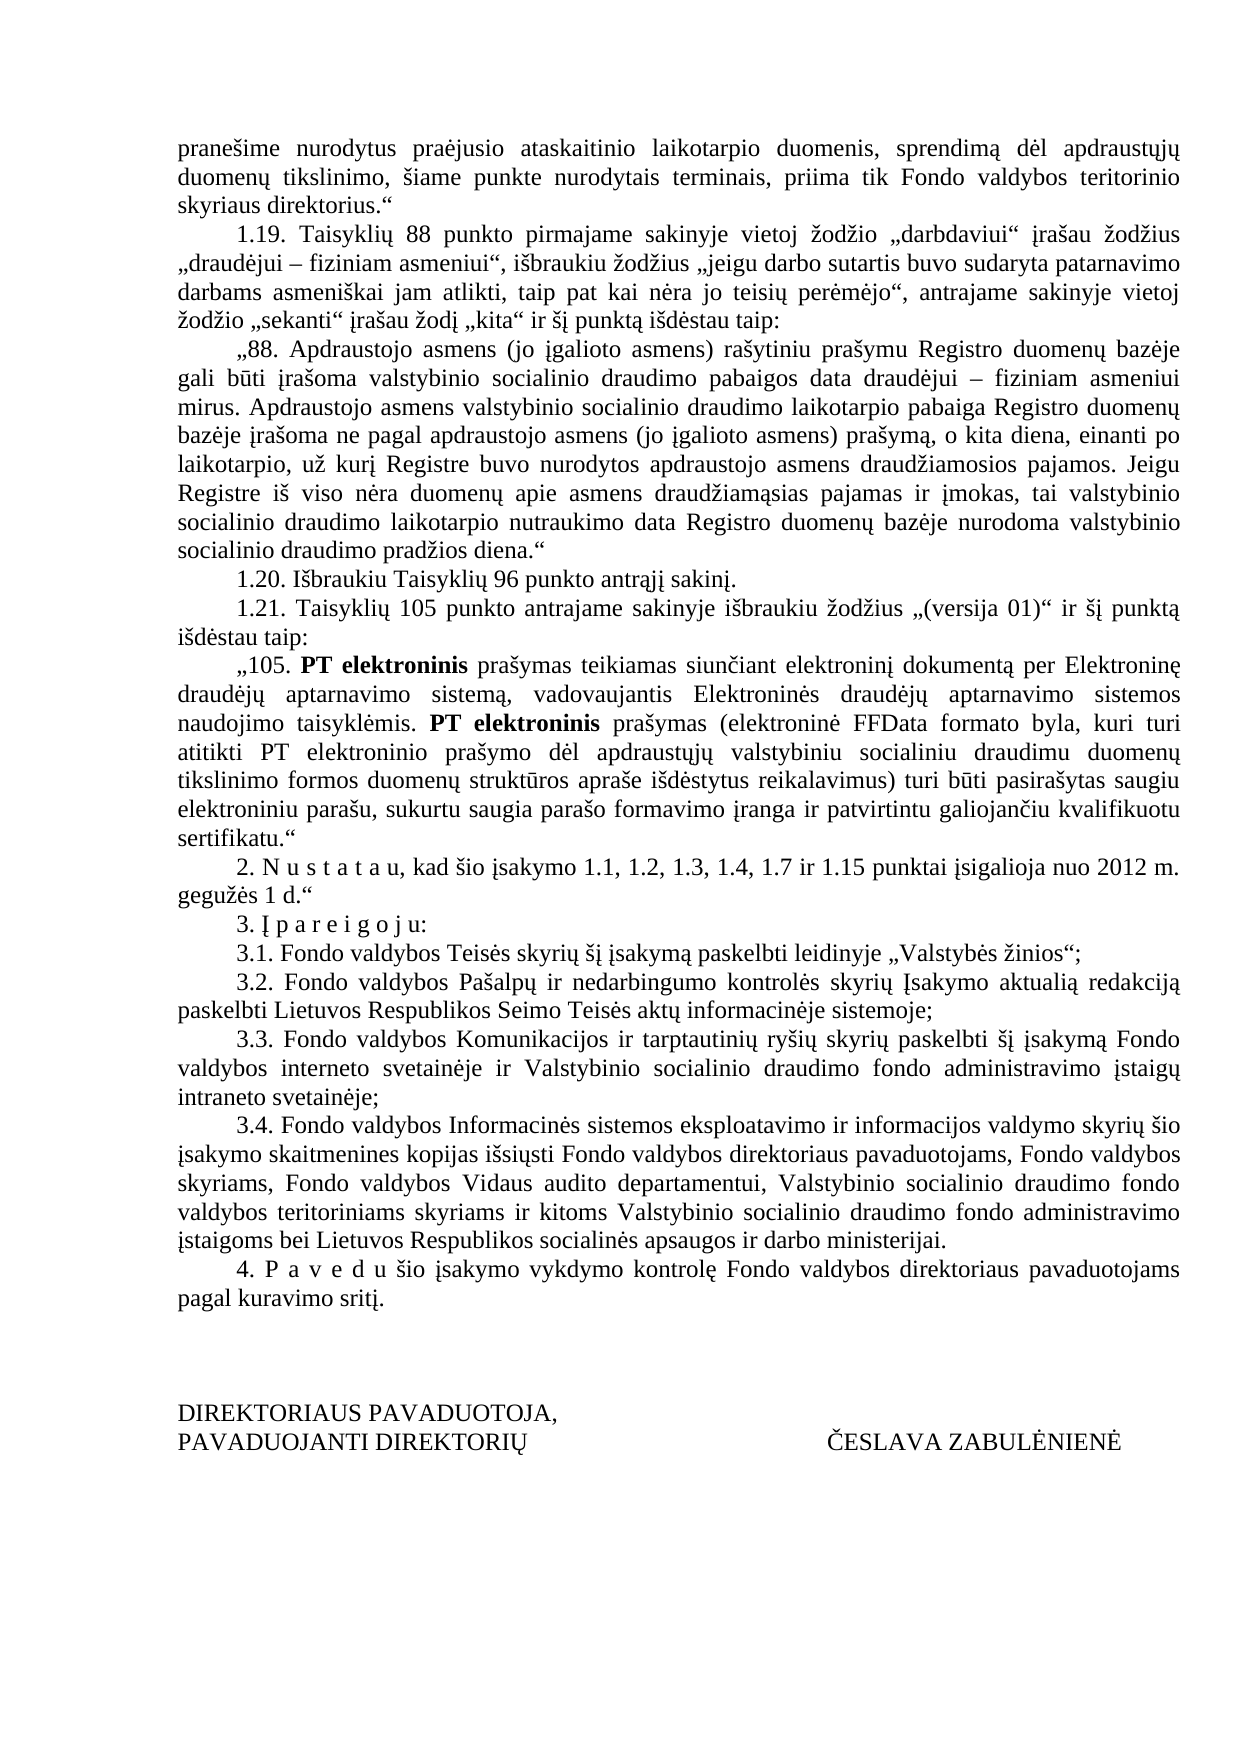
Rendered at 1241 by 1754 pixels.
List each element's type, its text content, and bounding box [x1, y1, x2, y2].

text Direktoriaus pavaduotoja, [177, 1398, 1181, 1427]
text 1.19. Taisyklių 88 punkto pirmajame sakinyje vietoj žodžio „darbdaviui“ įrašau žodžius „draudėjui – fiziniam asmeniui“, išbraukiu žodžius „jeigu darbo sutartis buvo sudaryta patarnavimo darbams asmeniškai jam atlikti, taip pat kai nėra jo teisių perėmėjo“, antrajame sakinyje vietoj žodžio „sekanti“ įrašau žodį „kita“ ir šį punktą išdėstau taip: [177, 219, 1181, 334]
text 1.20. Išbraukiu Taisyklių 96 punkto antrąjį sakinį. [177, 564, 1181, 593]
text 4. P a v e d u šio įsakymo vykdymo kontrolę Fondo valdybos direktoriaus pavaduotojams pagal kuravimo sritį. [177, 1254, 1181, 1312]
text 3.1. Fondo valdybos Teisės skyrių šį įsakymą paskelbti leidinyje „Valstybės žinios“; [177, 938, 1181, 967]
text „105. PT elektroninis prašymas teikiamas siunčiant elektroninį dokumentą per Elektroninę draudėjų aptarnavimo sistemą, vadovaujantis Elektroninės draudėjų aptarnavimo sistemos naudojimo taisyklėmis. PT elektroninis prašymas (elektroninė FFData formato byla, kuri turi atitikti PT elektroninio prašymo dėl apdraustųjų valstybiniu socialiniu draudimu duomenų tikslinimo formos duomenų struktūros apraše išdėstytus reikalavimus) turi būti pasirašytas saugiu elektroniniu parašu, sukurtu saugia parašo formavimo įranga ir patvirtintu galiojančiu kvalifikuotu sertifikatu.“ [177, 650, 1181, 852]
text pranešime nurodytus praėjusio ataskaitinio laikotarpio duomenis, sprendimą dėl apdraustųjų duomenų tikslinimo, šiame punkte nurodytais terminais, priima tik Fondo valdybos teritorinio skyriaus direktorius.“ [177, 133, 1181, 219]
text 2. N u s t a t a u, kad šio įsakymo 1.1, 1.2, 1.3, 1.4, 1.7 ir 1.15 punktai įsigalioja nuo 2012 m. gegužės 1 d.“ [177, 852, 1181, 909]
text „88. Apdraustojo asmens (jo įgalioto asmens) rašytiniu prašymu Registro duomenų bazėje gali būti įrašoma valstybinio socialinio draudimo pabaigos data draudėjui – fiziniam asmeniui mirus. Apdraustojo asmens valstybinio socialinio draudimo laikotarpio pabaiga Registro duomenų bazėje įrašoma ne pagal apdraustojo asmens (jo įgalioto asmens) prašymą, o kita diena, einanti po laikotarpio, už kurį Registre buvo nurodytos apdraustojo asmens draudžiamosios pajamos. Jeigu Registre iš viso nėra duomenų apie asmens draudžiamąsias pajamas ir įmokas, tai valstybinio socialinio draudimo laikotarpio nutraukimo data Registro duomenų bazėje nurodoma valstybinio socialinio draudimo pradžios diena.“ [177, 334, 1181, 564]
text 1.21. Taisyklių 105 punkto antrajame sakinyje išbraukiu žodžius „(versija 01)“ ir šį punktą išdėstau taip: [177, 593, 1181, 650]
text 3.4. Fondo valdybos Informacinės sistemos eksploatavimo ir informacijos valdymo skyrių šio įsakymo skaitmenines kopijas išsiųsti Fondo valdybos direktoriaus pavaduotojams, Fondo valdybos skyriams, Fondo valdybos Vidaus audito departamentui, Valstybinio socialinio draudimo fondo valdybos teritoriniams skyriams ir kitoms Valstybinio socialinio draudimo fondo administravimo įstaigoms bei Lietuvos Respublikos socialinės apsaugos ir darbo ministerijai. [177, 1110, 1181, 1254]
text 3.2. Fondo valdybos Pašalpų ir nedarbingumo kontrolės skyrių Įsakymo aktualią redakciją paskelbti Lietuvos Respublikos Seimo Teisės aktų informacinėje sistemoje; [177, 967, 1181, 1024]
text 3.3. Fondo valdybos Komunikacijos ir tarptautinių ryšių skyrių paskelbti šį įsakymą Fondo valdybos interneto svetainėje ir Valstybinio socialinio draudimo fondo administravimo įstaigų intraneto svetainėje; [177, 1024, 1181, 1110]
text pavaduojanti direktorių Česlava Zabulėnienė [177, 1427, 1181, 1455]
text 3. Į p a r e i g o j u: [177, 909, 1181, 938]
